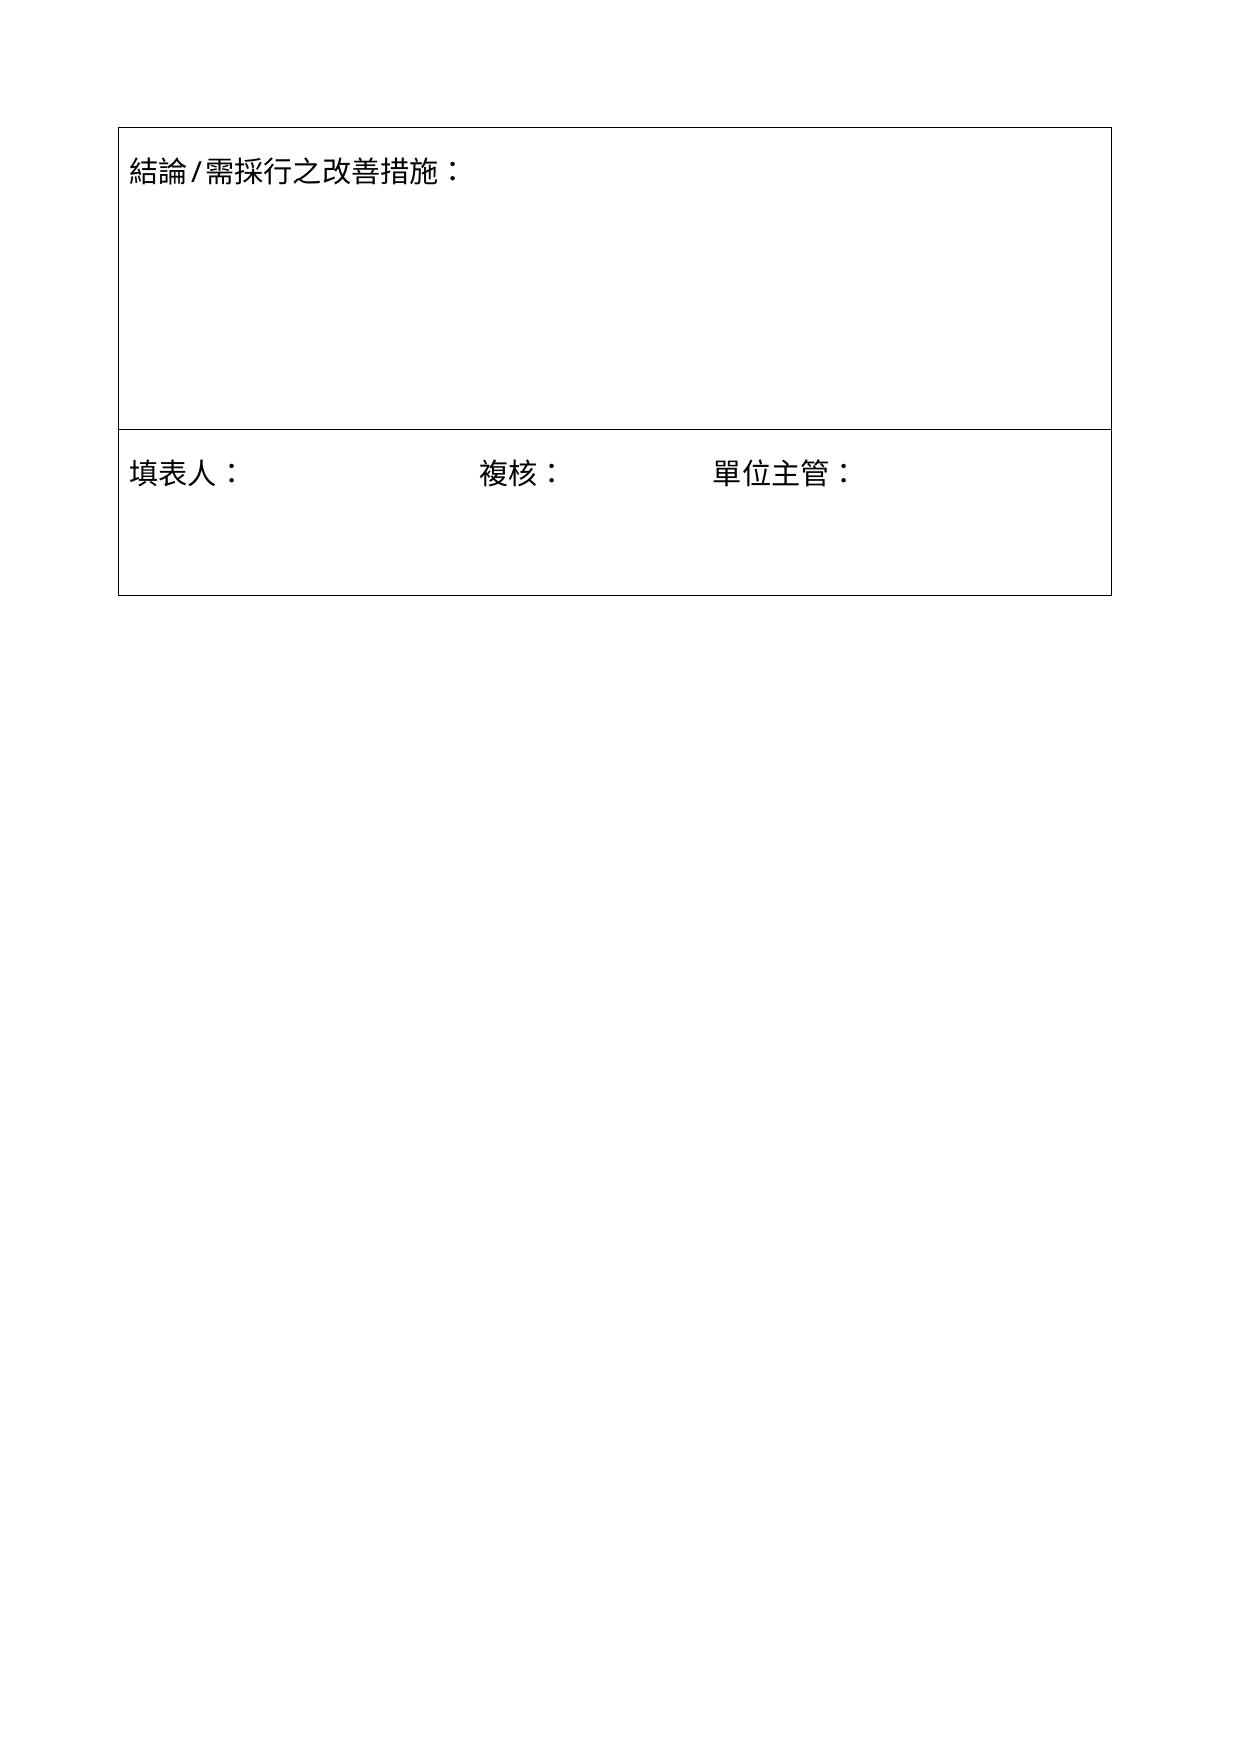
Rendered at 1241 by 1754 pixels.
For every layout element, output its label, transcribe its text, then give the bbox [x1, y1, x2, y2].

table_cell 結論/需採行之改善措施： [119, 128, 1111, 429]
table_cell 填表人： 複核： 單位主管： [119, 430, 1111, 595]
